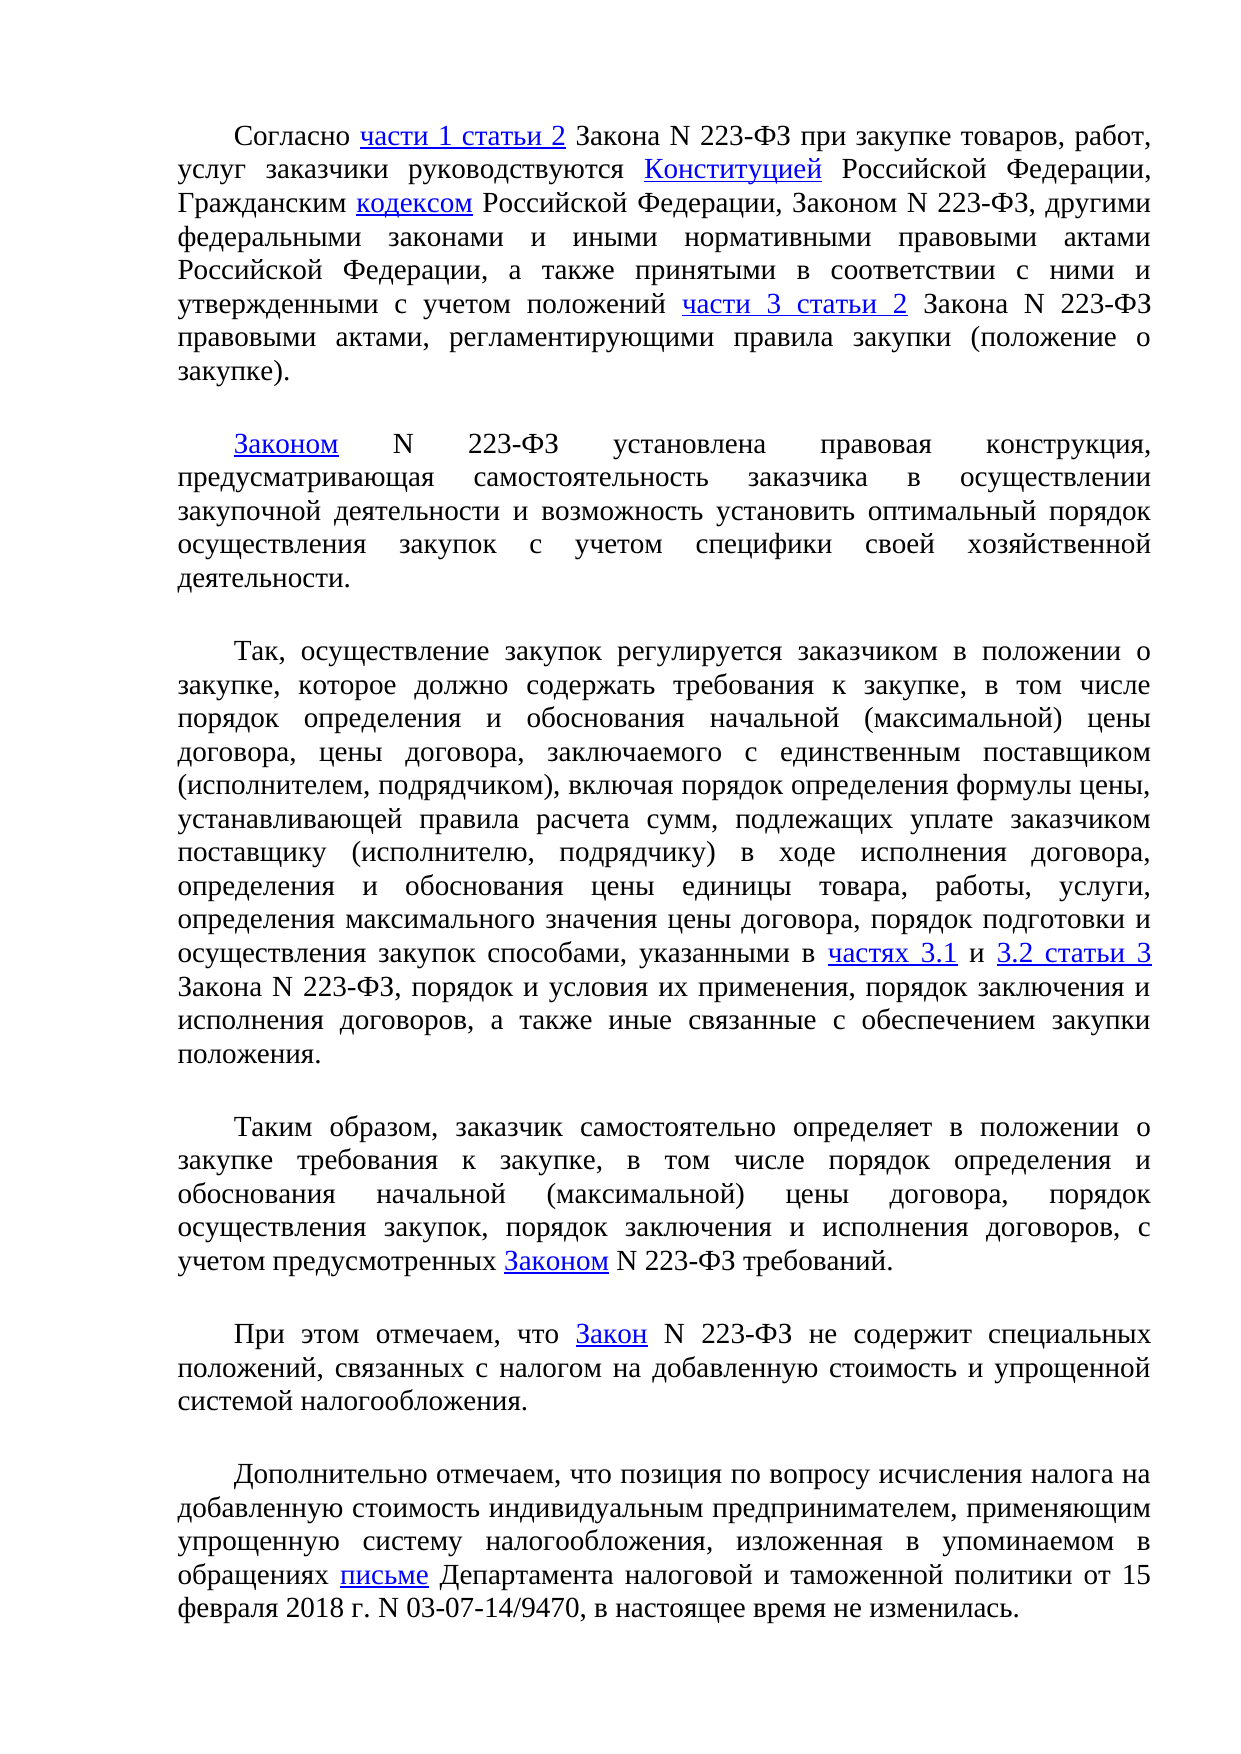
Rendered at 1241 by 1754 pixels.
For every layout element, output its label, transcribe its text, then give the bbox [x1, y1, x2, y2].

text При этом отмечаем, что Закон N 223-ФЗ не содержит специальных положений, связанных с налогом на добавленную стоимость и упрощенной системой налогообложения. [177, 1316, 1152, 1417]
text Так, осуществление закупок регулируется заказчиком в положении о закупке, которое должно содержать требования к закупке, в том числе порядок определения и обоснования начальной (максимальной) цены договора, цены договора, заключаемого с единственным поставщиком (исполнителем, подрядчиком), включая порядок определения формулы цены, устанавливающей правила расчета сумм, подлежащих уплате заказчиком поставщику (исполнителю, подрядчику) в ходе исполнения договора, определения и обоснования цены единицы товара, работы, услуги, определения максимального значения цены договора, порядок подготовки и осуществления закупок способами, указанными в частях 3.1 и 3.2 статьи 3 Закона N 223-ФЗ, порядок и условия их применения, порядок заключения и исполнения договоров, а также иные связанные с обеспечением закупки положения. [177, 633, 1152, 1069]
text Дополнительно отмечаем, что позиция по вопросу исчисления налога на добавленную стоимость индивидуальным предпринимателем, применяющим упрощенную систему налогообложения, изложенная в упоминаемом в обращениях письме Департамента налоговой и таможенной политики от 15 февраля 2018 г. N 03-07-14/9470, в настоящее время не изменилась. [177, 1456, 1152, 1624]
text Законом N 223-ФЗ установлена правовая конструкция, предусматривающая самостоятельность заказчика в осуществлении закупочной деятельности и возможность установить оптимальный порядок осуществления закупок с учетом специфики своей хозяйственной деятельности. [177, 426, 1152, 594]
text Таким образом, заказчик самостоятельно определяет в положении о закупке требования к закупке, в том числе порядок определения и обоснования начальной (максимальной) цены договора, порядок осуществления закупок, порядок заключения и исполнения договоров, с учетом предусмотренных Законом N 223-ФЗ требований. [177, 1109, 1152, 1277]
text Согласно части 1 статьи 2 Закона N 223-ФЗ при закупке товаров, работ, услуг заказчики руководствуются Конституцией Российской Федерации, Гражданским кодексом Российской Федерации, Законом N 223-ФЗ, другими федеральными законами и иными нормативными правовыми актами Российской Федерации, а также принятыми в соответствии с ними и утвержденными с учетом положений части 3 статьи 2 Закона N 223-ФЗ правовыми актами, регламентирующими правила закупки (положение о закупке). [177, 118, 1152, 386]
